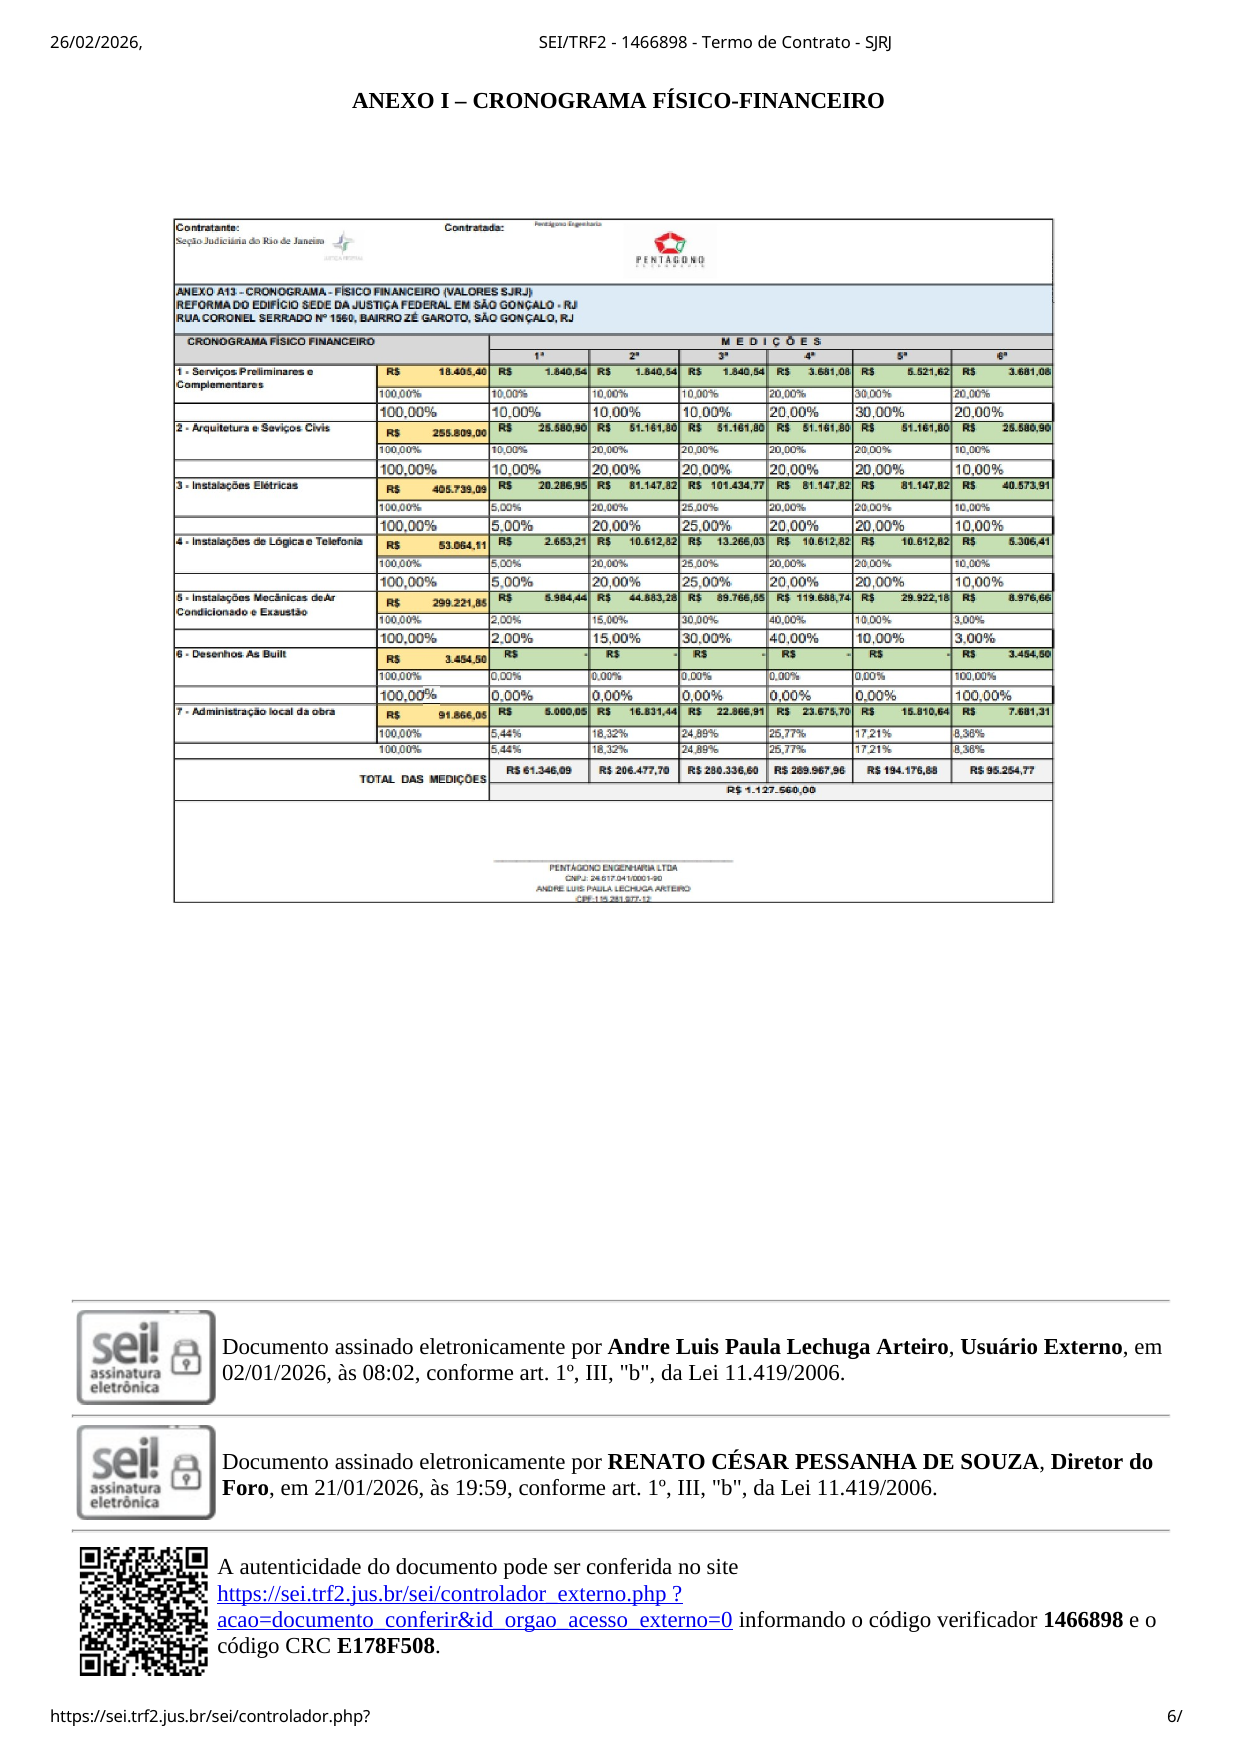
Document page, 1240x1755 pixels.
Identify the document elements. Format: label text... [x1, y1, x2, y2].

text Documento assinado eletronicamente por RENATO CÉSAR PESSANHA DE SOUZA, Diretor do Foro, em 21/01/2026, às 19:59, conforme art. 1º, III, "b", da Lei 11.419/2006. [222, 1448, 1181, 1501]
text Documento assinado eletronicamente por Andre Luis Paula Lechuga Arteiro, Usuário Externo, em 02/01/2026, às 08:02, conforme art. 1º, III, "b", da Lei 11.419/2006. [222, 1333, 1181, 1386]
text ANEXO I – CRONOGRAMA FÍSICO-FINANCEIRO [62, 87, 1175, 114]
text A autenticidade do documento pode ser conferida no site https://sei.trf2.jus.br/sei/controlador_externo.php ? acao=documento_conferir&id_orgao_acesso_externo=0 informando o código verificador 1466898 e o código CRC E178F508. [217, 1553, 1181, 1659]
